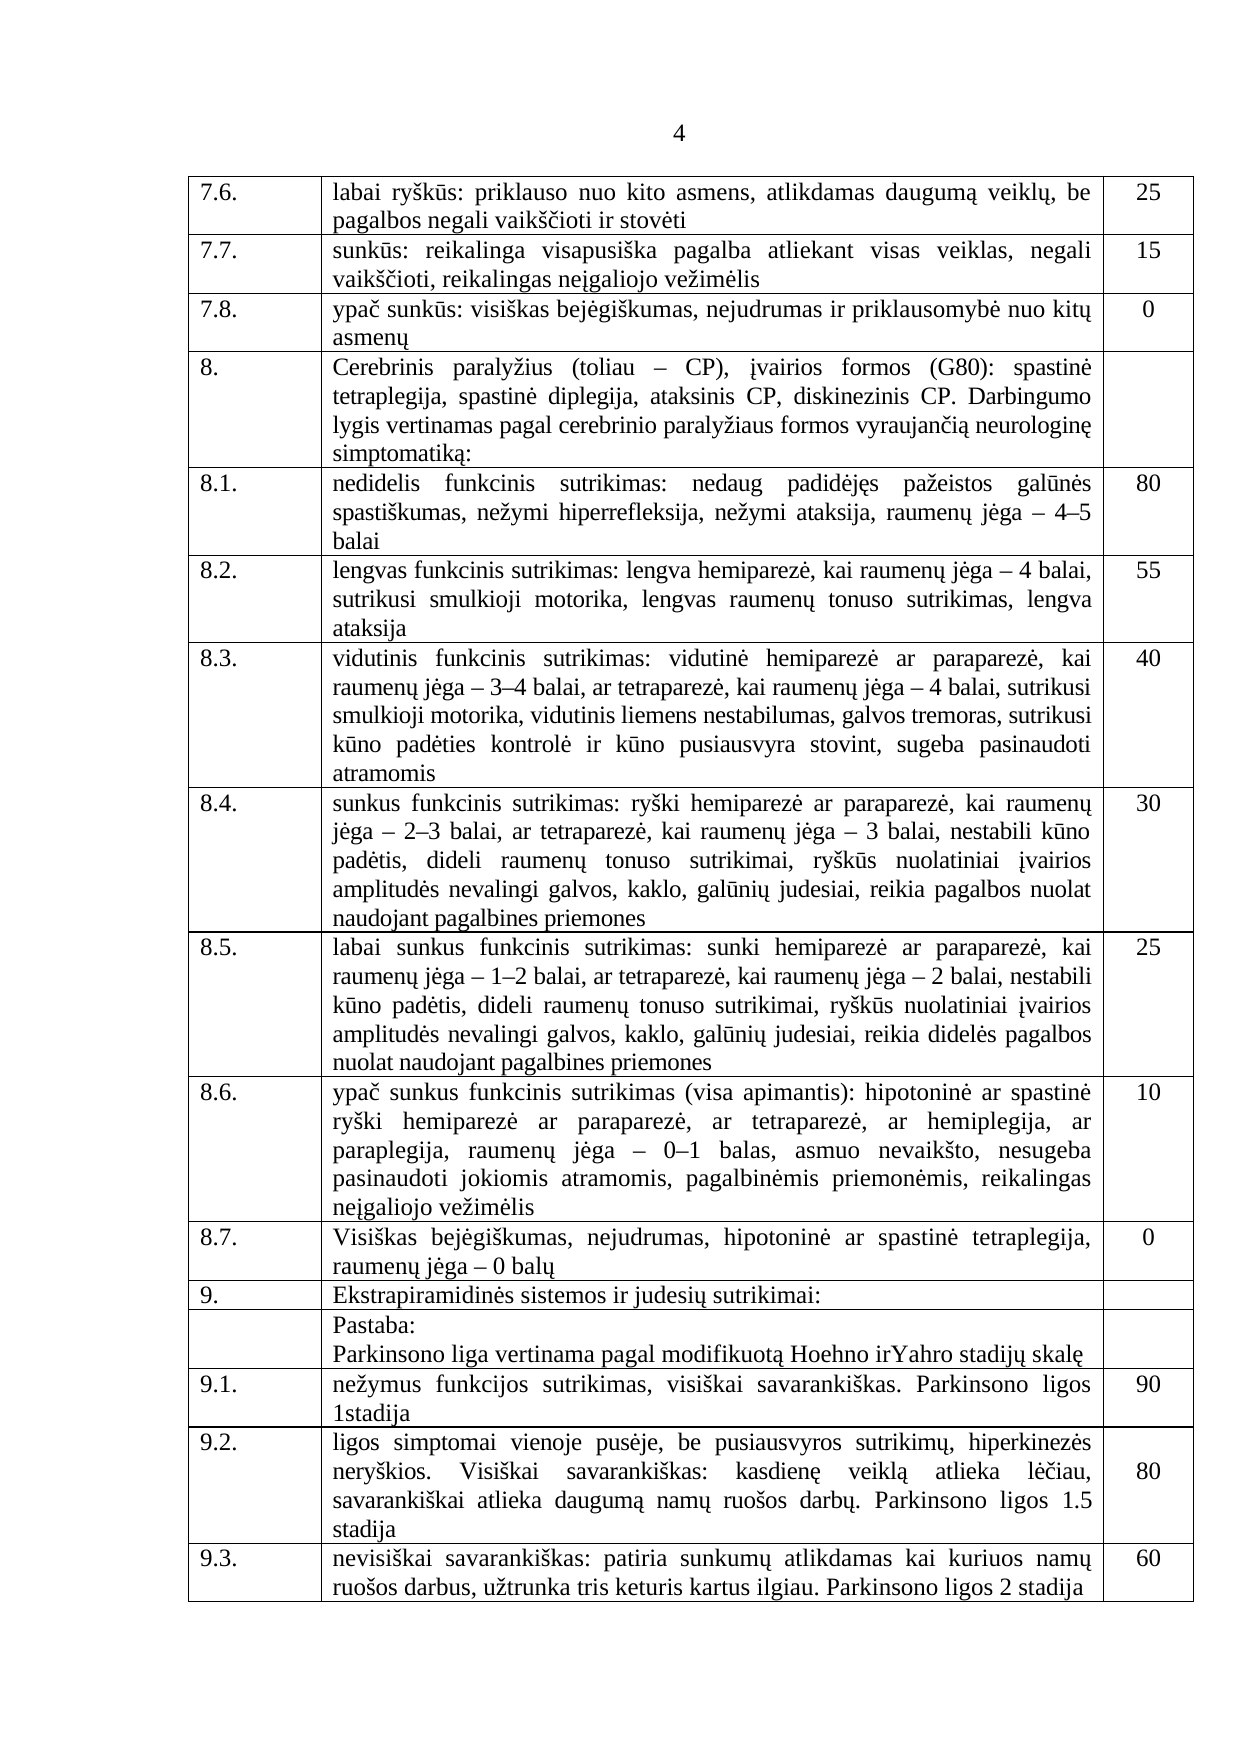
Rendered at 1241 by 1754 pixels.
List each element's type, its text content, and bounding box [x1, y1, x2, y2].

table_cell [189, 1310, 321, 1368]
table_cell 7.6. [189, 177, 321, 234]
table_cell nežymus funkcijos sutrikimas, visiškai savarankiškas. Parkinsono ligos 1stadija [322, 1369, 1103, 1426]
table_cell Cerebrinis paralyžius (toliau – CP), įvairios formos (G80): spastinė tetraplegija, spastinė diplegija, ataksinis CP, diskinezinis CP. Darbingumo lygis vertinamas pagal cerebrinio paralyžiaus formos vyraujančią neurologinę simptomatiką: [322, 352, 1103, 467]
table_cell [1104, 352, 1193, 467]
table_cell Ekstrapiramidinės sistemos ir judesių sutrikimai: [322, 1281, 1103, 1309]
table_cell 9.2. [189, 1428, 321, 1542]
table_cell 0 [1104, 1222, 1193, 1279]
table_cell 8.5. [189, 933, 321, 1076]
table_cell 9.3. [189, 1544, 321, 1601]
table_cell 9. [189, 1281, 321, 1309]
table_cell [1104, 1281, 1193, 1309]
table_cell Pastaba: Parkinsono liga vertinama pagal modifikuotą Hoehno irYahro stadijų skalę [322, 1310, 1103, 1368]
table_cell 40 [1104, 643, 1193, 787]
table_cell 80 [1104, 1428, 1193, 1542]
table_cell 30 [1104, 788, 1193, 931]
table_cell 25 [1104, 933, 1193, 1076]
table_cell 7.8. [189, 294, 321, 351]
table_cell 8.6. [189, 1077, 321, 1221]
table_cell ypač sunkus funkcinis sutrikimas (visa apimantis): hipotoninė ar spastinė ryški hemiparezė ar paraparezė, ar tetraparezė, ar hemiplegija, ar paraplegija, raumenų jėga – 0–1 balas, asmuo nevaikšto, nesugeba pasinaudoti jokiomis atramomis, pagalbinėmis priemonėmis, reikalingas neįgaliojo vežimėlis [322, 1077, 1103, 1221]
table_cell 80 [1104, 468, 1193, 554]
table_cell labai ryškūs: priklauso nuo kito asmens, atlikdamas daugumą veiklų, be pagalbos negali vaikščioti ir stovėti [322, 177, 1103, 234]
table_cell 10 [1104, 1077, 1193, 1221]
table_cell 60 [1104, 1544, 1193, 1601]
table_cell nevisiškai savarankiškas: patiria sunkumų atlikdamas kai kuriuos namų ruošos darbus, užtrunka tris keturis kartus ilgiau. Parkinsono ligos 2 stadija [322, 1544, 1103, 1601]
table_cell 8.7. [189, 1222, 321, 1279]
table_cell [1104, 1310, 1193, 1368]
table_cell sunkūs: reikalinga visapusiška pagalba atliekant visas veiklas, negali vaikščioti, reikalingas neįgaliojo vežimėlis [322, 235, 1103, 293]
table_cell 90 [1104, 1369, 1193, 1426]
table_cell lengvas funkcinis sutrikimas: lengva hemiparezė, kai raumenų jėga – 4 balai, sutrikusi smulkioji motorika, lengvas raumenų tonuso sutrikimas, lengva ataksija [322, 556, 1103, 642]
table_cell vidutinis funkcinis sutrikimas: vidutinė hemiparezė ar paraparezė, kai raumenų jėga – 3–4 balai, ar tetraparezė, kai raumenų jėga – 4 balai, sutrikusi smulkioji motorika, vidutinis liemens nestabilumas, galvos tremoras, sutrikusi kūno padėties kontrolė ir kūno pusiausvyra stovint, sugeba pasinaudoti atramomis [322, 643, 1103, 787]
table_cell 7.7. [189, 235, 321, 293]
table_cell 8.1. [189, 468, 321, 554]
table_cell ligos simptomai vienoje pusėje, be pusiausvyros sutrikimų, hiperkinezės neryškios. Visiškai savarankiškas: kasdienę veiklą atlieka lėčiau, savarankiškai atlieka daugumą namų ruošos darbų. Parkinsono ligos 1.5 stadija [322, 1428, 1103, 1542]
table_cell 8.3. [189, 643, 321, 787]
table_cell nedidelis funkcinis sutrikimas: nedaug padidėjęs pažeistos galūnės spastiškumas, nežymi hiperrefleksija, nežymi ataksija, raumenų jėga – 4–5 balai [322, 468, 1103, 554]
table_cell 8.4. [189, 788, 321, 931]
table_cell 8. [189, 352, 321, 467]
table_cell 15 [1104, 235, 1193, 293]
table_cell Visiškas bejėgiškumas, nejudrumas, hipotoninė ar spastinė tetraplegija, raumenų jėga – 0 balų [322, 1222, 1103, 1279]
table_cell labai sunkus funkcinis sutrikimas: sunki hemiparezė ar paraparezė, kai raumenų jėga – 1–2 balai, ar tetraparezė, kai raumenų jėga – 2 balai, nestabili kūno padėtis, dideli raumenų tonuso sutrikimai, ryškūs nuolatiniai įvairios amplitudės nevalingi galvos, kaklo, galūnių judesiai, reikia didelės pagalbos nuolat naudojant pagalbines priemones [322, 933, 1103, 1076]
table_cell 55 [1104, 556, 1193, 642]
table_cell 0 [1104, 294, 1193, 351]
table_cell ypač sunkūs: visiškas bejėgiškumas, nejudrumas ir priklausomybė nuo kitų asmenų [322, 294, 1103, 351]
table_cell sunkus funkcinis sutrikimas: ryški hemiparezė ar paraparezė, kai raumenų jėga – 2–3 balai, ar tetraparezė, kai raumenų jėga – 3 balai, nestabili kūno padėtis, dideli raumenų tonuso sutrikimai, ryškūs nuolatiniai įvairios amplitudės nevalingi galvos, kaklo, galūnių judesiai, reikia pagalbos nuolat naudojant pagalbines priemones [322, 788, 1103, 931]
table_cell 25 [1104, 177, 1193, 234]
table_cell 8.2. [189, 556, 321, 642]
table_cell 9.1. [189, 1369, 321, 1426]
